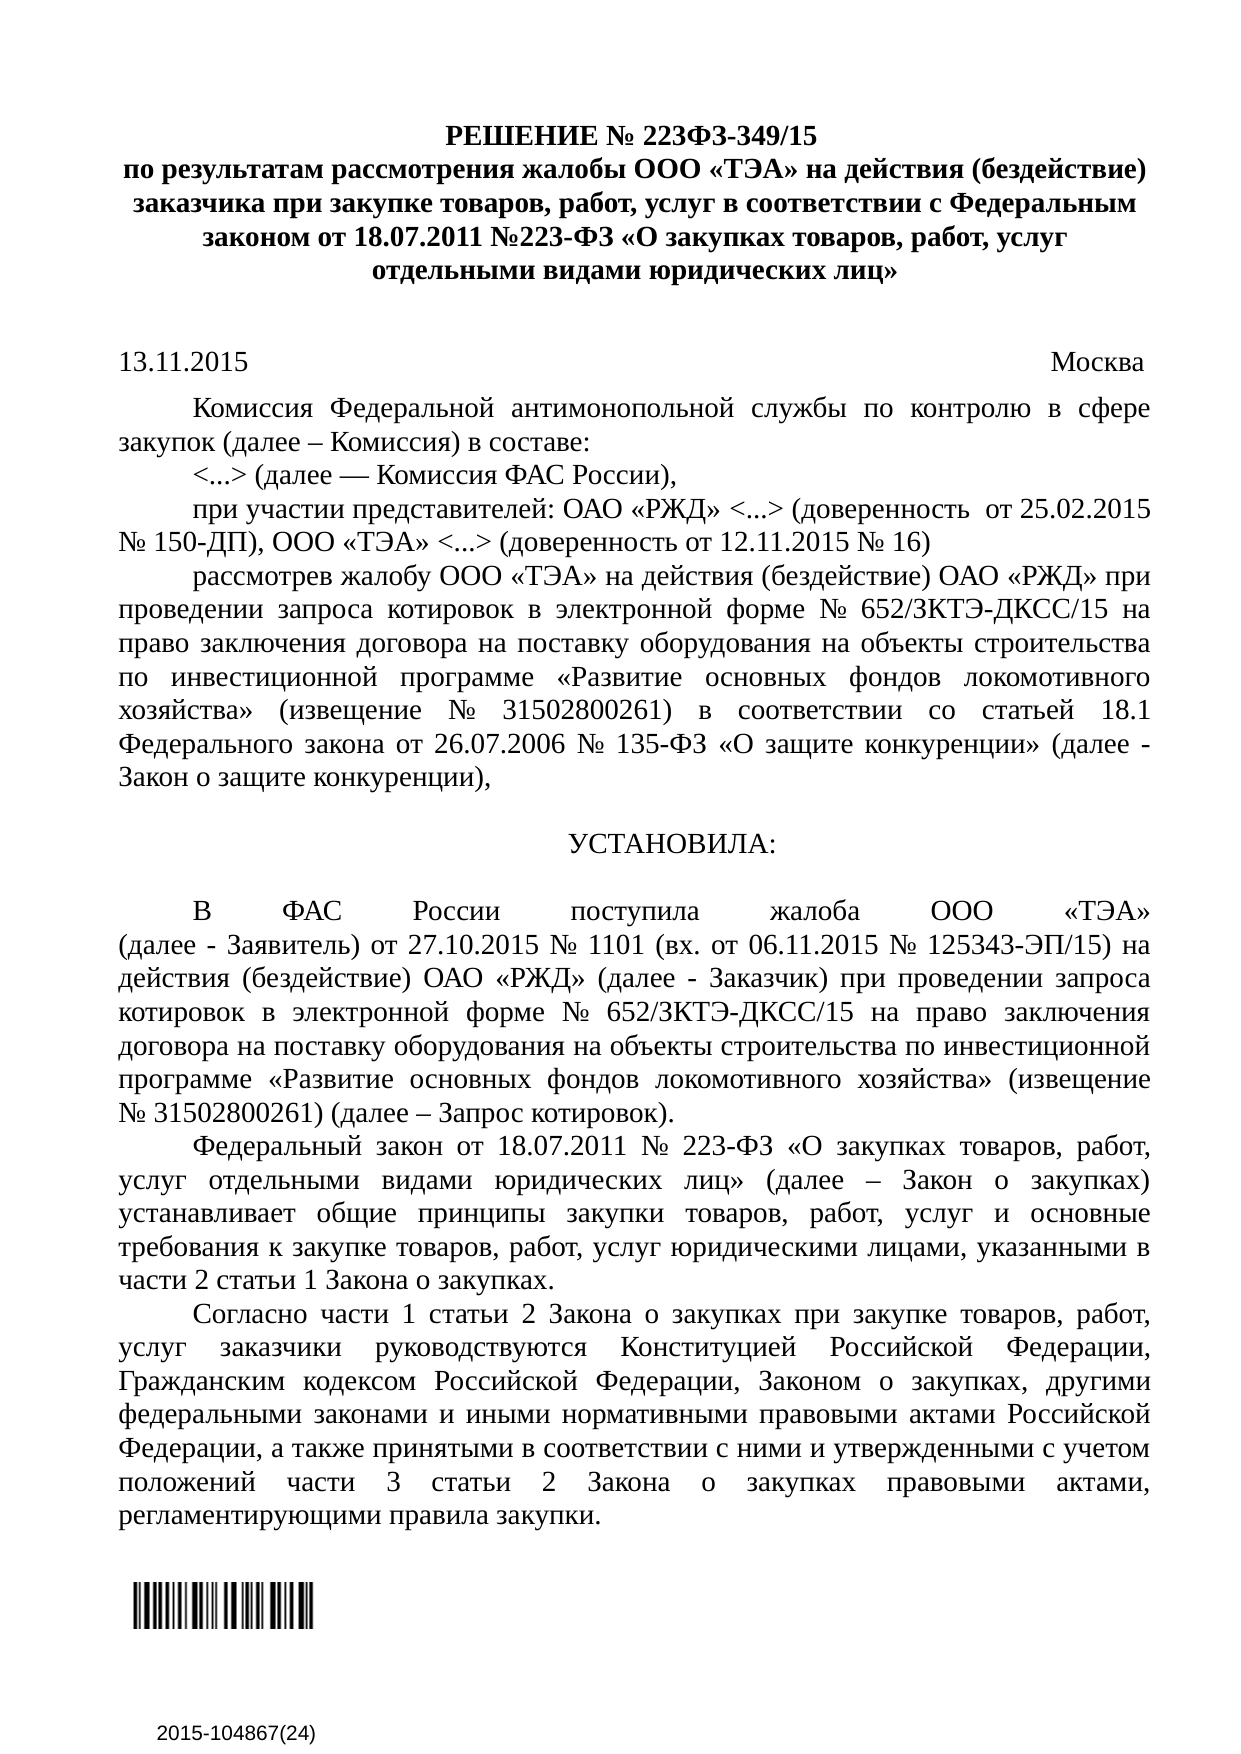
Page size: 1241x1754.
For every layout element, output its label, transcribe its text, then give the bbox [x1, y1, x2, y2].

picture [118, 1582, 331, 1629]
text Федеральный закон от 18.07.2011 № 223-ФЗ «О закупках товаров, работ, услуг отдельными видами юридических лиц» (далее – Закон о закупках) устанавливает общие принципы закупки товаров, работ, услуг и основные требования к закупке товаров, работ, услуг юридическими лицами, указанными в части 2 статьи 1 Закона о закупках. [118, 1128, 1152, 1296]
text В ФАС России поступила жалоба ООО «ТЭА» (далее - Заявитель) от 27.10.2015 № 1101 (вх. от 06.11.2015 № 125343-ЭП/15) на действия (бездействие) ОАО «РЖД» (далее - Заказчик) при проведении запроса котировок в электронной форме № 652/ЗКТЭ-ДКСС/15 на право заключения договора на поставку оборудования на объекты строительства по инвестиционной программе «Развитие основных фондов локомотивного хозяйства» (извещение № 31502800261) (далее – Запрос котировок). [118, 893, 1152, 1128]
text УСТАНОВИЛА: [118, 826, 1152, 860]
text 13.11.2015 Москва [118, 344, 1152, 378]
text по результатам рассмотрения жалобы ООО «ТЭА» на действия (бездействие) заказчика при закупке товаров, работ, услуг в соответствии с Федеральным законом от 18.07.2011 №223-ФЗ «О закупках товаров, работ, услуг отдельными видами юридических лиц» [118, 152, 1152, 286]
text при участии представителей: ОАО «РЖД» <...> (доверенность от 25.02.2015 № 150-ДП), ООО «ТЭА» <...> (доверенность от 12.11.2015 № 16) [118, 491, 1152, 558]
text Согласно части 1 статьи 2 Закона о закупках при закупке товаров, работ, услуг заказчики руководствуются Конституцией Российской Федерации, Гражданским кодексом Российской Федерации, Законом о закупках, другими федеральными законами и иными нормативными правовыми актами Российской Федерации, а также принятыми в соответствии с ними и утвержденными с учетом положений части 3 статьи 2 Закона о закупках правовыми актами, регламентирующими правила закупки. [118, 1296, 1152, 1531]
text РЕШЕНИЕ № 223ФЗ-349/15 [118, 118, 1152, 152]
text Комиссия Федеральной антимонопольной службы по контролю в сфере закупок (далее – Комиссия) в составе: [118, 390, 1152, 457]
text <...> (далее — Комиссия ФАС России), [118, 457, 1152, 491]
text рассмотрев жалобу ООО «ТЭА» на действия (бездействие) ОАО «РЖД» при проведении запроса котировок в электронной форме № 652/ЗКТЭ-ДКСС/15 на право заключения договора на поставку оборудования на объекты строительства по инвестиционной программе «Развитие основных фондов локомотивного хозяйства» (извещение № 31502800261) в соответствии со статьей 18.1 Федерального закона от 26.07.2006 № 135-ФЗ «О защите конкуренции» (далее - Закон о защите конкуренции), [118, 558, 1152, 793]
